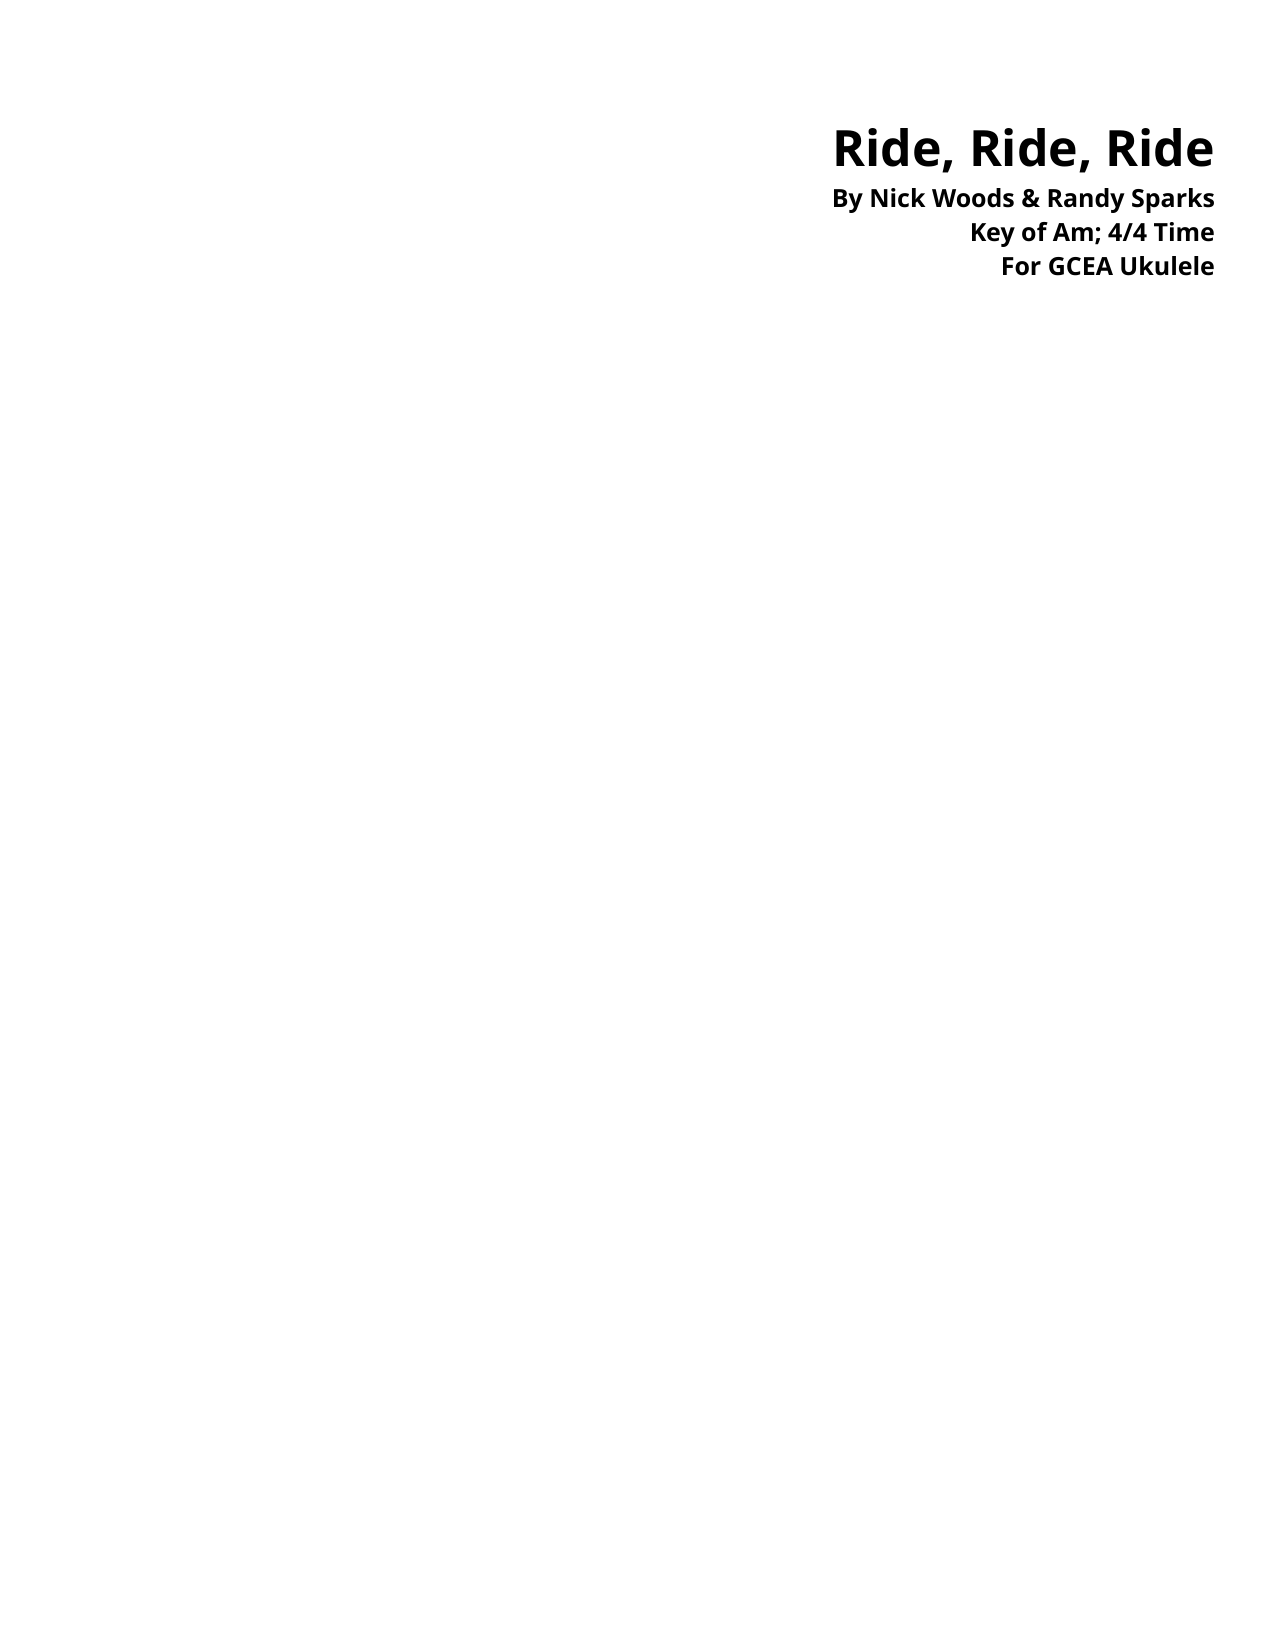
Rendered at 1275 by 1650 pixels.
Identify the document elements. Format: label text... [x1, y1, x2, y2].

text Ride, Ride, Ride [90, 112, 1215, 181]
text By Nick Woods & Randy Sparks [90, 181, 1215, 215]
text For GCEA Ukulele [90, 249, 1215, 283]
text Key of Am; 4/4 Time [90, 215, 1215, 249]
